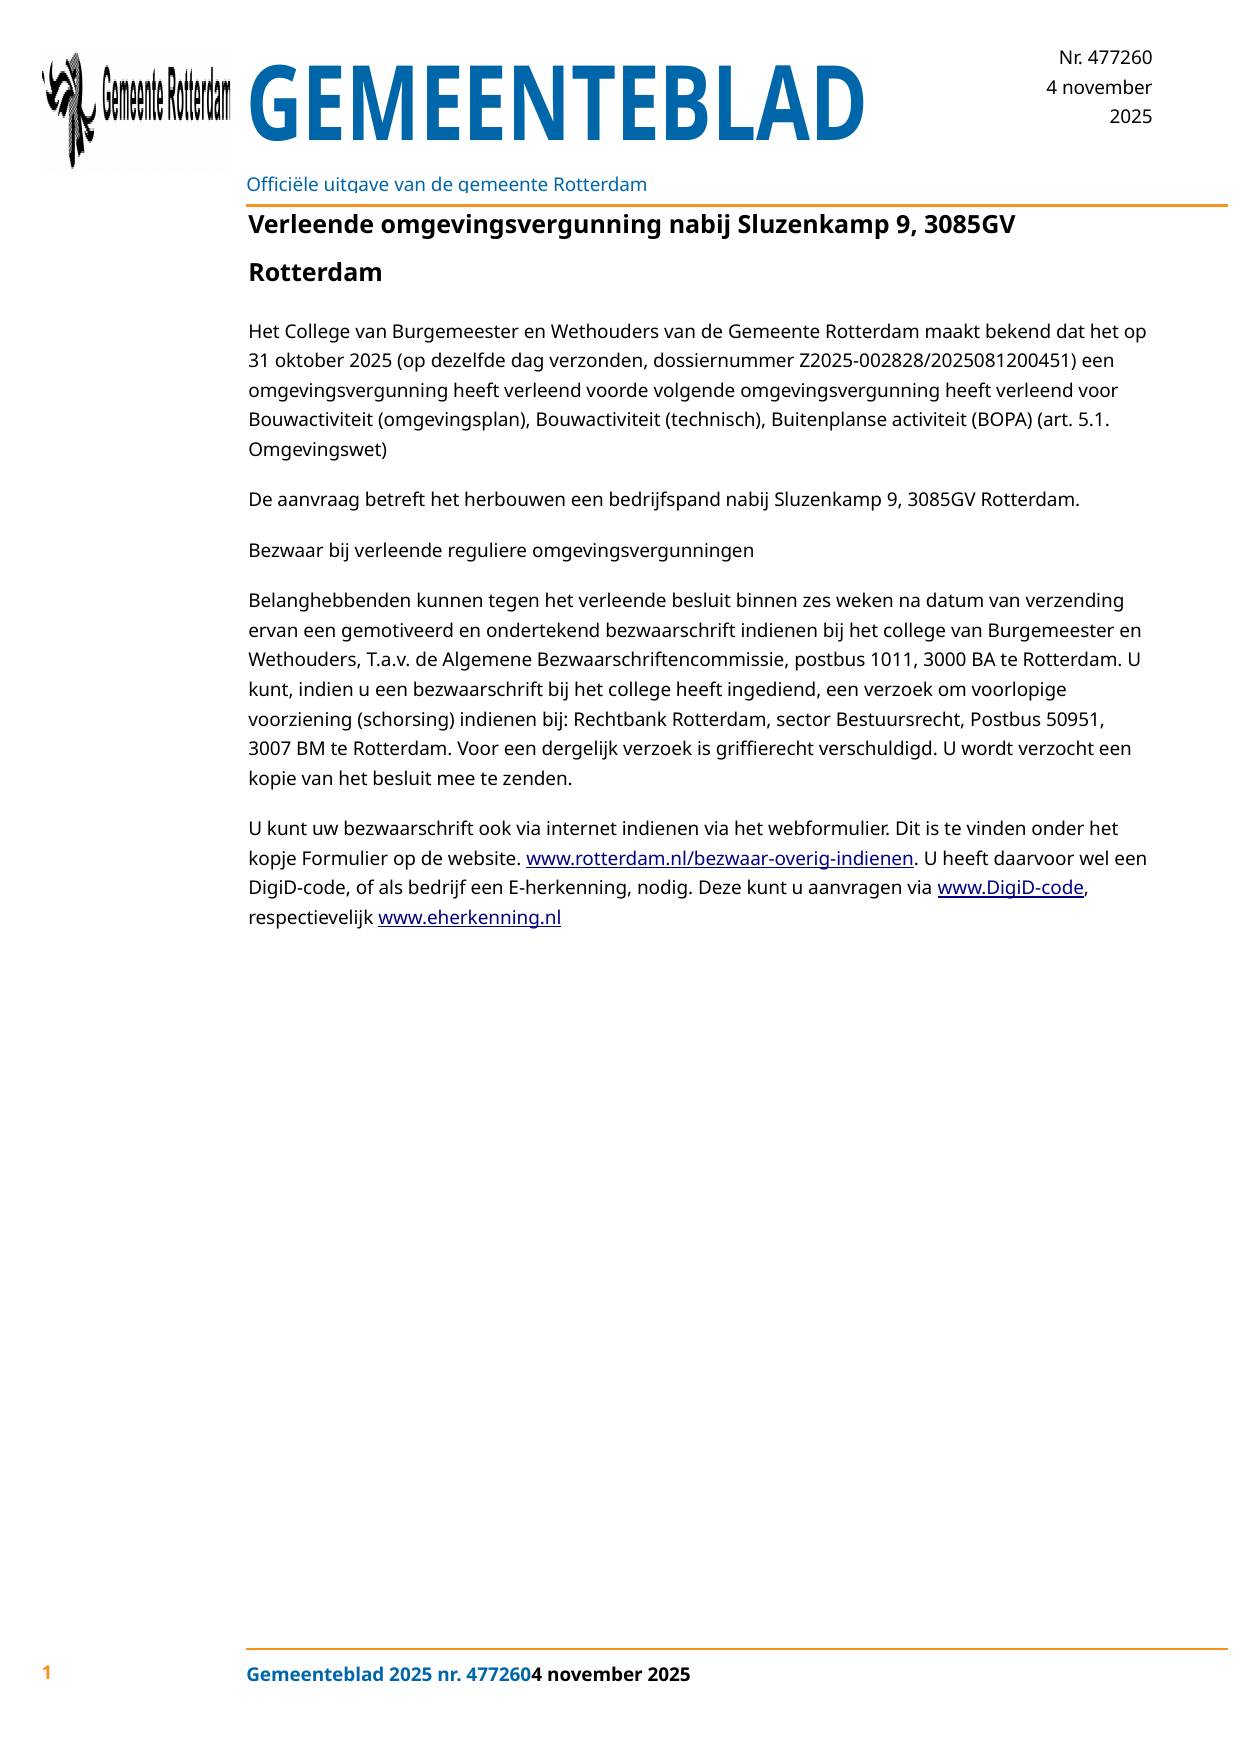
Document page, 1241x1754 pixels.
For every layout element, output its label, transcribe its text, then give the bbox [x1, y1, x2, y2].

text Het College van Burgemeester en Wethouders van de Gemeente Rotterdam maakt bekend dat het op 31 oktober 2025 (op dezelfde dag verzonden, dossiernummer Z2025-002828/2025081200451) een omgevingsvergunning heeft verleend voorde volgende omgevingsvergunning heeft verleend voor Bouwactiviteit (omgevingsplan), Bouwactiviteit (technisch), Buitenplanse activiteit (BOPA) (art. 5.1. Omgevingswet) [248, 318, 1152, 462]
text Bezwaar bij verleende reguliere omgevingsvergunningen [248, 537, 1152, 563]
picture [41, 47, 231, 172]
text Belanghebbenden kunnen tegen het verleende besluit binnen zes weken na datum van verzending ervan een gemotiveerd en ondertekend bezwaarschrift indienen bij het college van Burgemeester en Wethouders, T.a.v. de Algemene Bezwaarschriftencommissie, postbus 1011, 3000 BA te Rotterdam. U kunt, indien u een bezwaarschrift bij het college heeft ingediend, een verzoek om voorlopige voorziening (schorsing) indienen bij: Rechtbank Rotterdam, sector Bestuursrecht, Postbus 50951, 3007 BM te Rotterdam. Voor een dergelijk verzoek is griffierecht verschuldigd. U wordt verzocht een kopie van het besluit mee te zenden. [248, 587, 1152, 791]
text Verleende omgevingsvergunning nabij Sluzenkamp 9, 3085GV Rotterdam [248, 207, 1152, 288]
text De aanvraag betreft het herbouwen een bedrijfspand nabij Sluzenkamp 9, 3085GV Rotterdam. [248, 487, 1152, 512]
text U kunt uw bezwaarschrift ook via internet indienen via het webformulier. Dit is te vinden onder het kopje Formulier op de website. www.rotterdam.nl/bezwaar-overig-indienen. U heeft daarvoor wel een DigiD-code, of als bedrijf een E-herkenning, nodig. Deze kunt u aanvragen via www.DigiD-code, respectievelijk www.eherkenning.nl [248, 815, 1152, 930]
